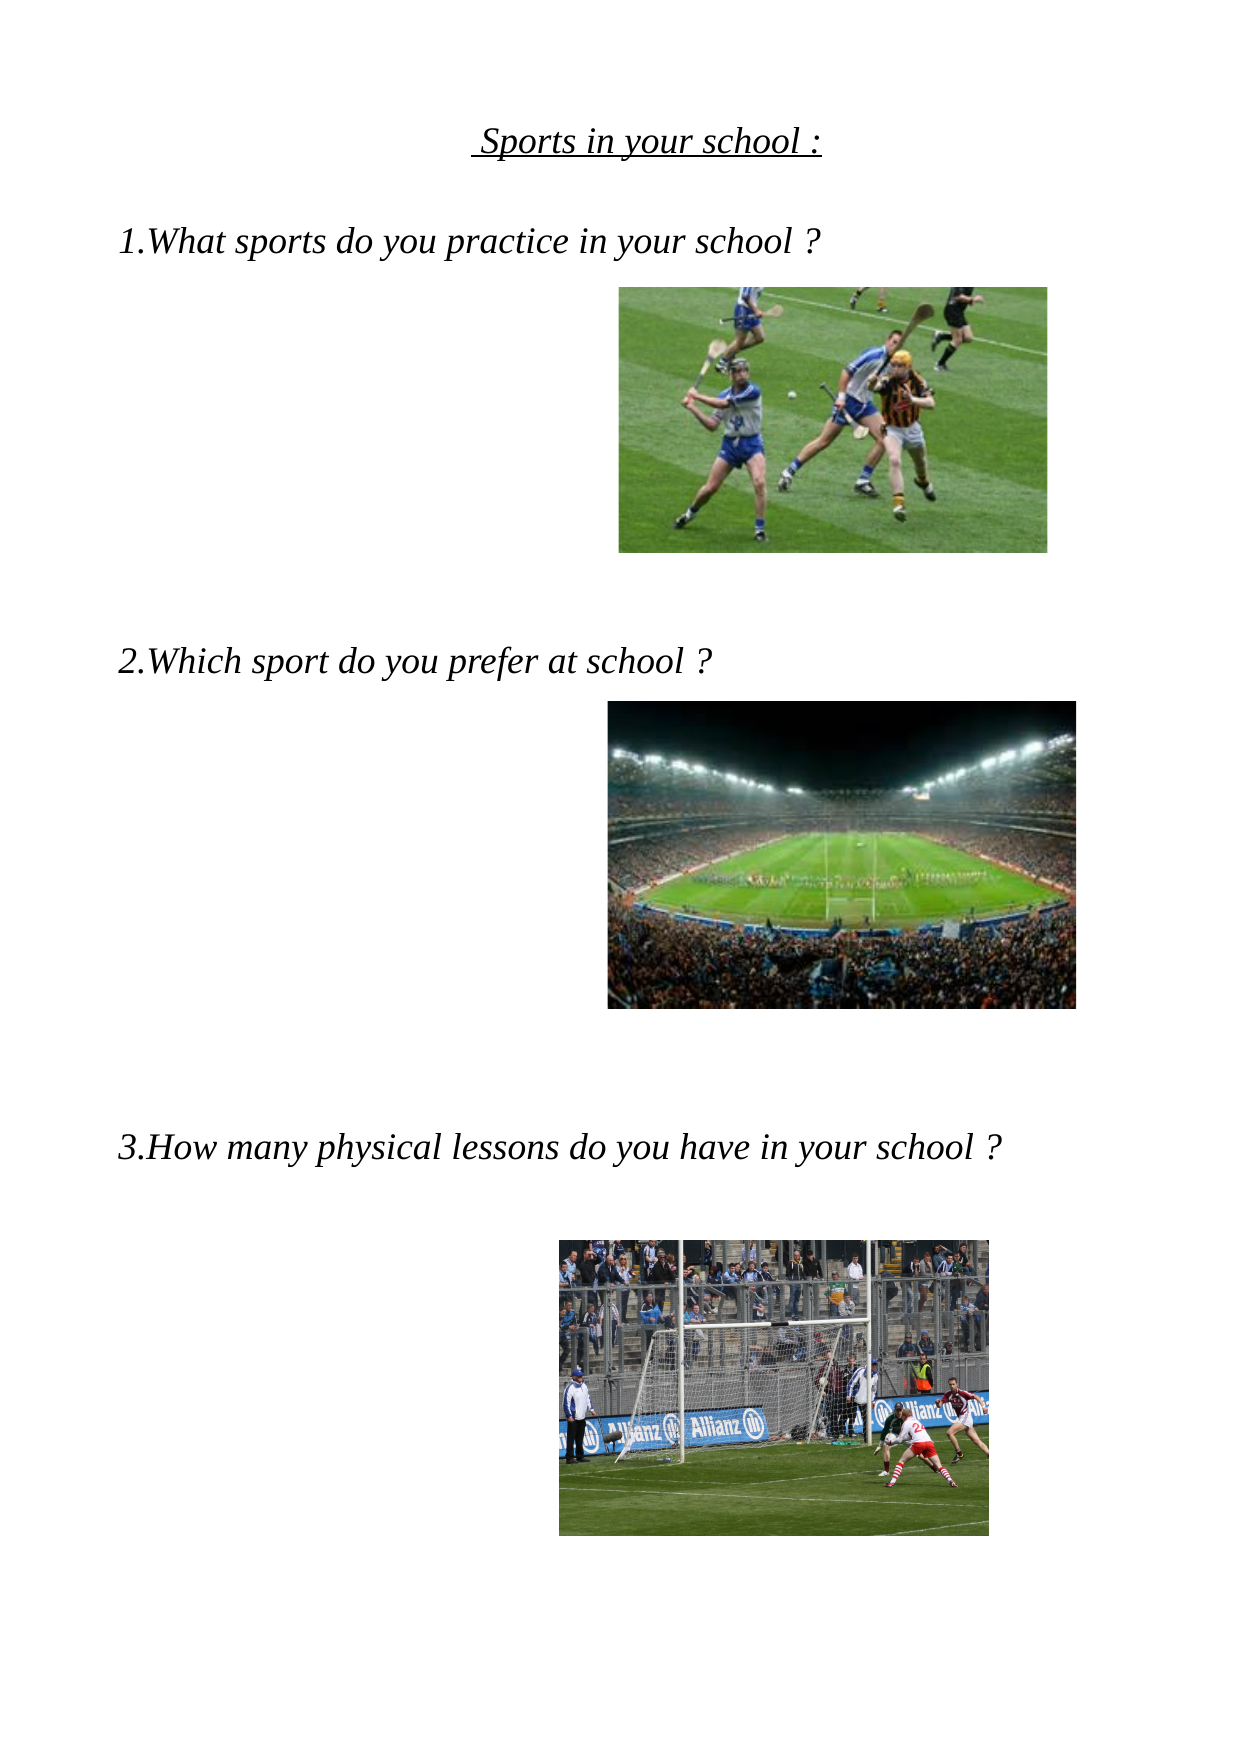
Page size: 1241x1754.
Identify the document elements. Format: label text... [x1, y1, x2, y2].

text 2.Which sport do you prefer at school ? [118, 639, 1122, 682]
picture [607, 701, 1077, 1009]
text 3.How many physical lessons do you have in your school ? [118, 1124, 1122, 1167]
text 1.What sports do you practice in your school ? [118, 219, 1122, 262]
text Sports in your school : [118, 118, 1122, 161]
picture [618, 287, 1048, 553]
picture [559, 1240, 989, 1536]
